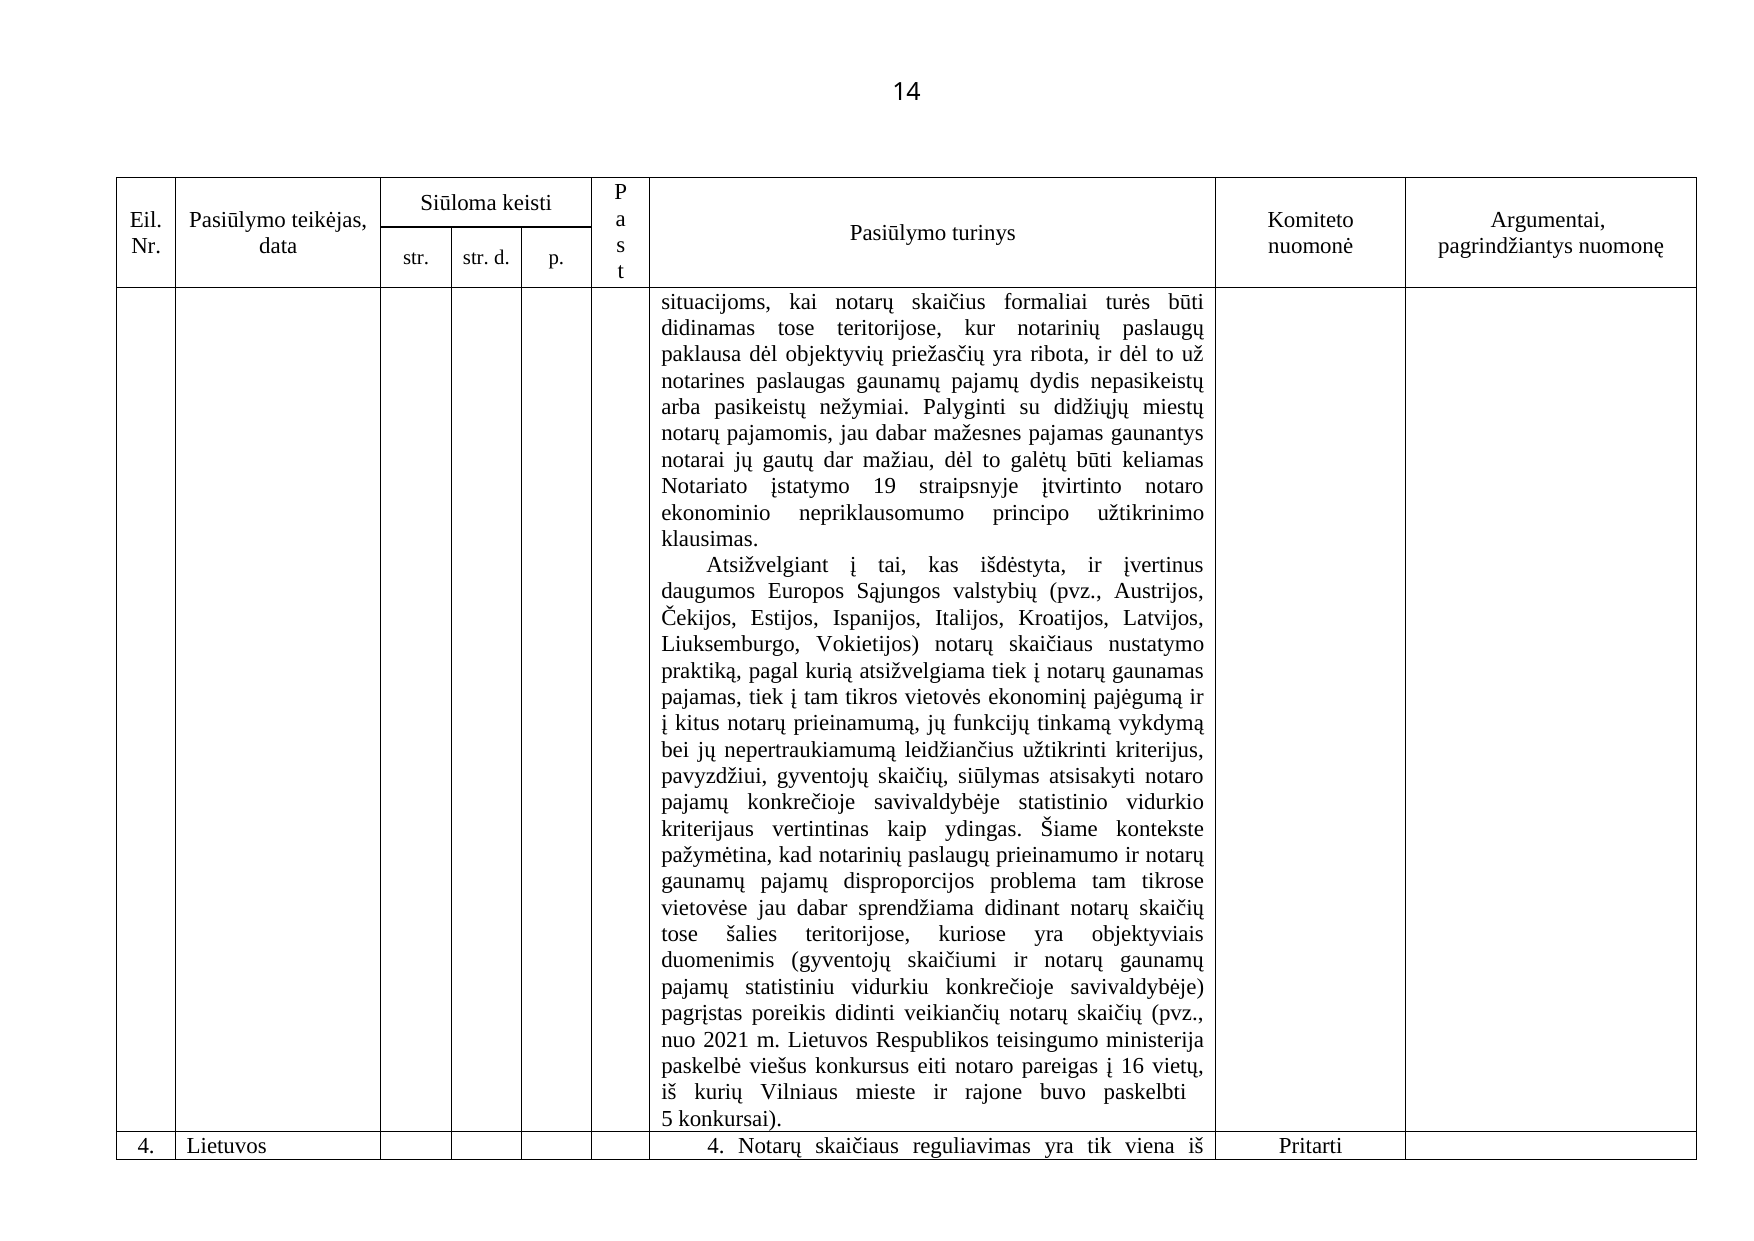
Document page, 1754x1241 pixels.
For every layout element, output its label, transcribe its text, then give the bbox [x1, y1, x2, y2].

table_cell [452, 288, 521, 1131]
table_header Eil. Nr. [117, 178, 175, 287]
table_cell 4. Notarų skaičiaus reguliavimas yra tik viena iš [650, 1132, 1215, 1158]
table_cell [381, 288, 451, 1131]
table_cell [117, 288, 175, 1131]
table_cell [1406, 288, 1696, 1131]
table_cell [592, 1132, 649, 1158]
table_cell [1216, 288, 1405, 1131]
table_header Pasiūlymo turinys [650, 178, 1215, 287]
table_cell str. d. [452, 228, 521, 287]
table_cell [592, 288, 649, 1131]
table_cell [176, 288, 380, 1131]
table_header Pasiūlymo teikėjas, data [176, 178, 380, 287]
table_cell str. [381, 228, 451, 287]
table_header Komiteto nuomonė [1216, 178, 1405, 287]
table_cell p. [522, 228, 591, 287]
table_cell [452, 1132, 521, 1158]
table_header Pastabos [592, 178, 649, 287]
table_cell [522, 1132, 591, 1158]
table_header Argumentai, pagrindžiantys nuomonę [1406, 178, 1696, 287]
table_cell [522, 288, 591, 1131]
table_cell 4. [117, 1132, 175, 1158]
table_cell [1406, 1132, 1696, 1158]
table_cell situacijoms, kai notarų skaičius formaliai turės būti didinamas tose teritorijose, kur notarinių paslaugų paklausa dėl objektyvių priežasčių yra ribota, ir dėl to už notarines paslaugas gaunamų pajamų dydis nepasikeistų arba pasikeistų nežymiai. Palyginti su didžiųjų miestų notarų pajamomis, jau dabar mažesnes pajamas gaunantys notarai jų gautų dar mažiau, dėl to galėtų būti keliamas Notariato įstatymo 19 straipsnyje įtvirtinto notaro ekonominio nepriklausomumo principo užtikrinimo klausimas. Atsižvelgiant į tai, kas išdėstyta, ir įvertinus daugumos Europos Sąjungos valstybių (pvz., Austrijos, Čekijos, Estijos, Ispanijos, Italijos, Kroatijos, Latvijos, Liuksemburgo, Vokietijos) notarų skaičiaus nustatymo praktiką, pagal kurią atsižvelgiama tiek į notarų gaunamas pajamas, tiek į tam tikros vietovės ekonominį pajėgumą ir į kitus notarų prieinamumą, jų funkcijų tinkamą vykdymą bei jų nepertraukiamumą leidžiančius užtikrinti kriterijus, pavyzdžiui, gyventojų skaičių, siūlymas atsisakyti notaro pajamų konkrečioje savivaldybėje statistinio vidurkio kriterijaus vertintinas kaip ydingas. Šiame kontekste pažymėtina, kad notarinių paslaugų prieinamumo ir notarų gaunamų pajamų disproporcijos problema tam tikrose vietovėse jau dabar sprendžiama didinant notarų skaičių tose šalies teritorijose, kuriose yra objektyviais duomenimis (gyventojų skaičiumi ir notarų gaunamų pajamų statistiniu vidurkiu konkrečioje savivaldybėje) pagrįstas poreikis didinti veikiančių notarų skaičių (pvz., nuo 2021 m. Lietuvos Respublikos teisingumo ministerija paskelbė viešus konkursus eiti notaro pareigas į 16 vietų, iš kurių Vilniaus mieste ir rajone buvo paskelbti 5 konkursai). [650, 288, 1215, 1131]
table_cell [381, 1132, 451, 1158]
table_cell Lietuvos [176, 1132, 380, 1158]
table_header Siūloma keisti [381, 178, 591, 226]
table_cell Pritarti [1216, 1132, 1405, 1158]
